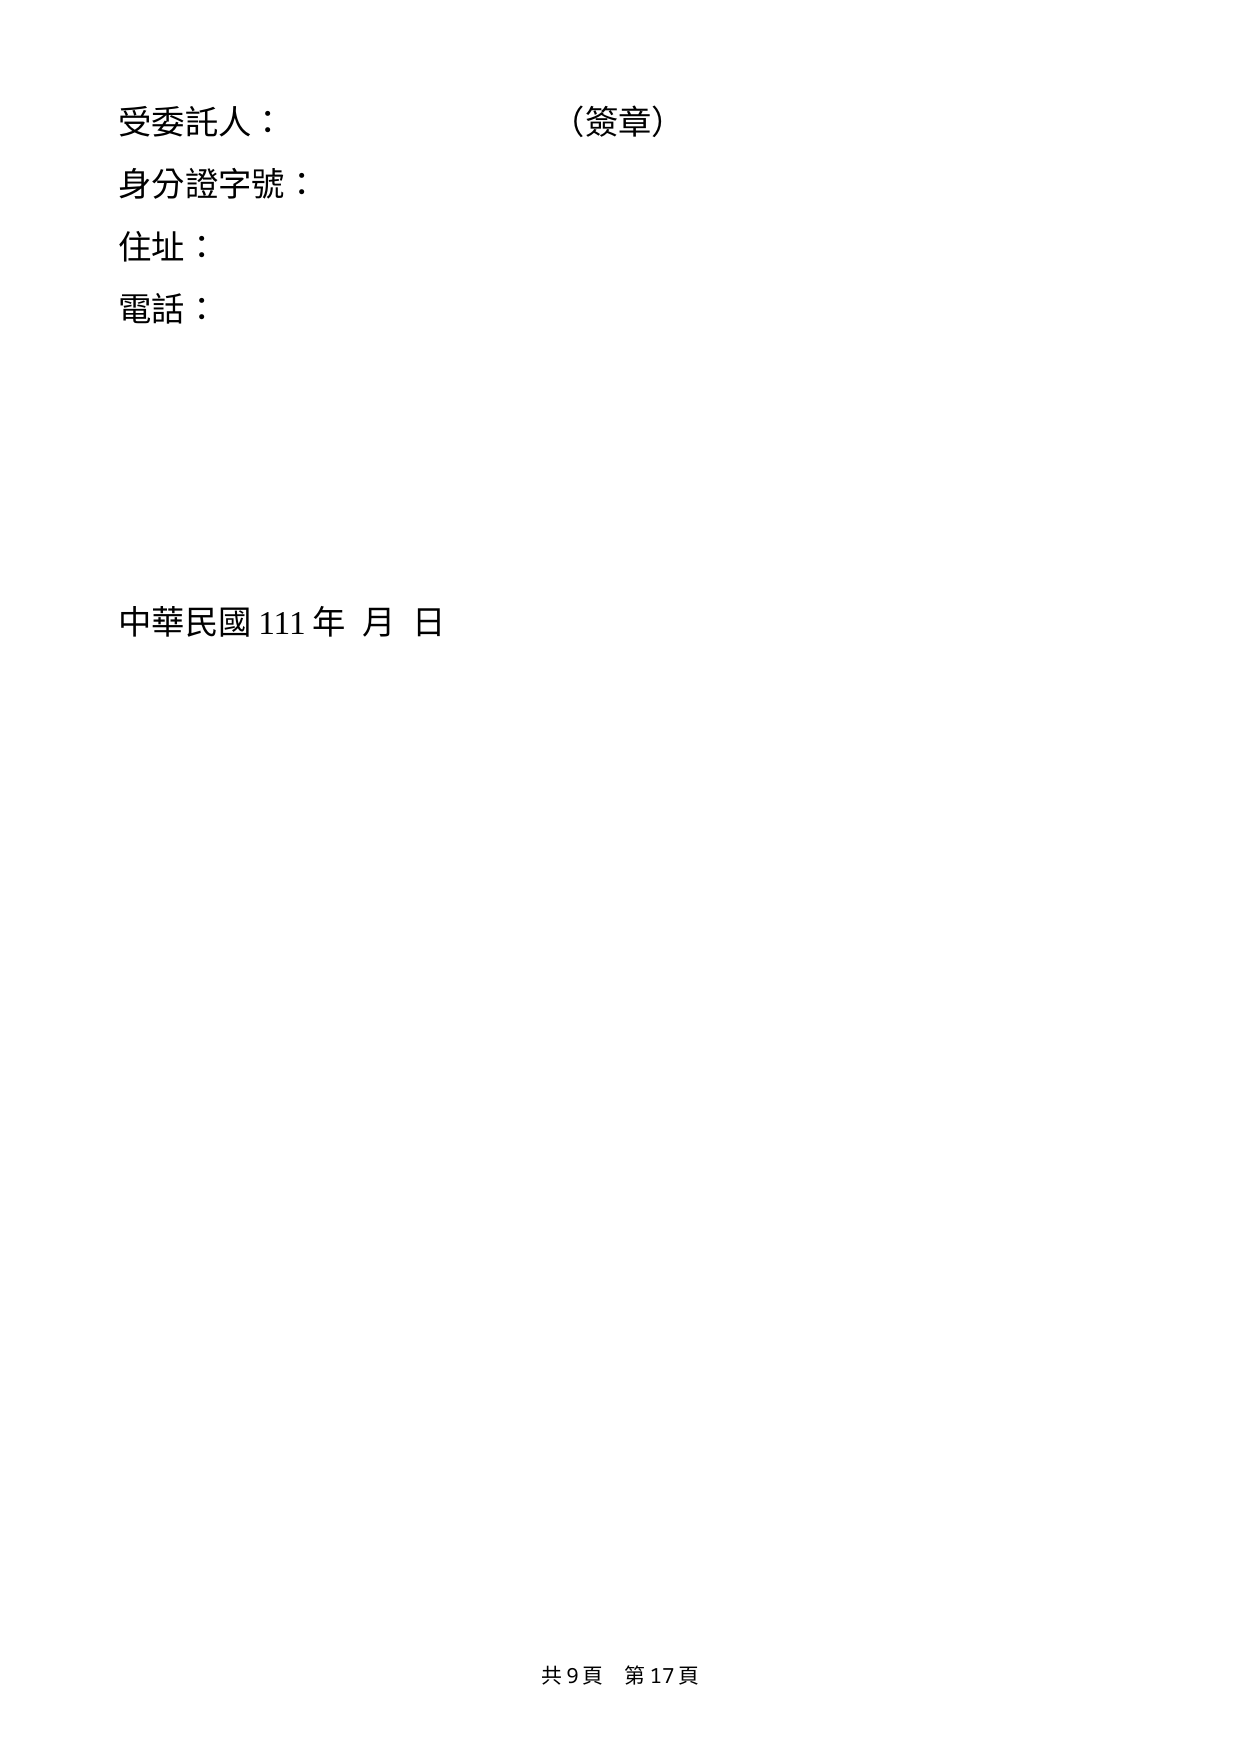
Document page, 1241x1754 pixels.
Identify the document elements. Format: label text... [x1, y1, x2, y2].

text 身分證字號： [118, 141, 1122, 203]
text 中華民國111年 月 日 [118, 578, 1122, 641]
text 住址： [118, 203, 1122, 266]
text 電話： [118, 266, 1122, 328]
text 受委託人： （簽章） [118, 78, 1122, 141]
